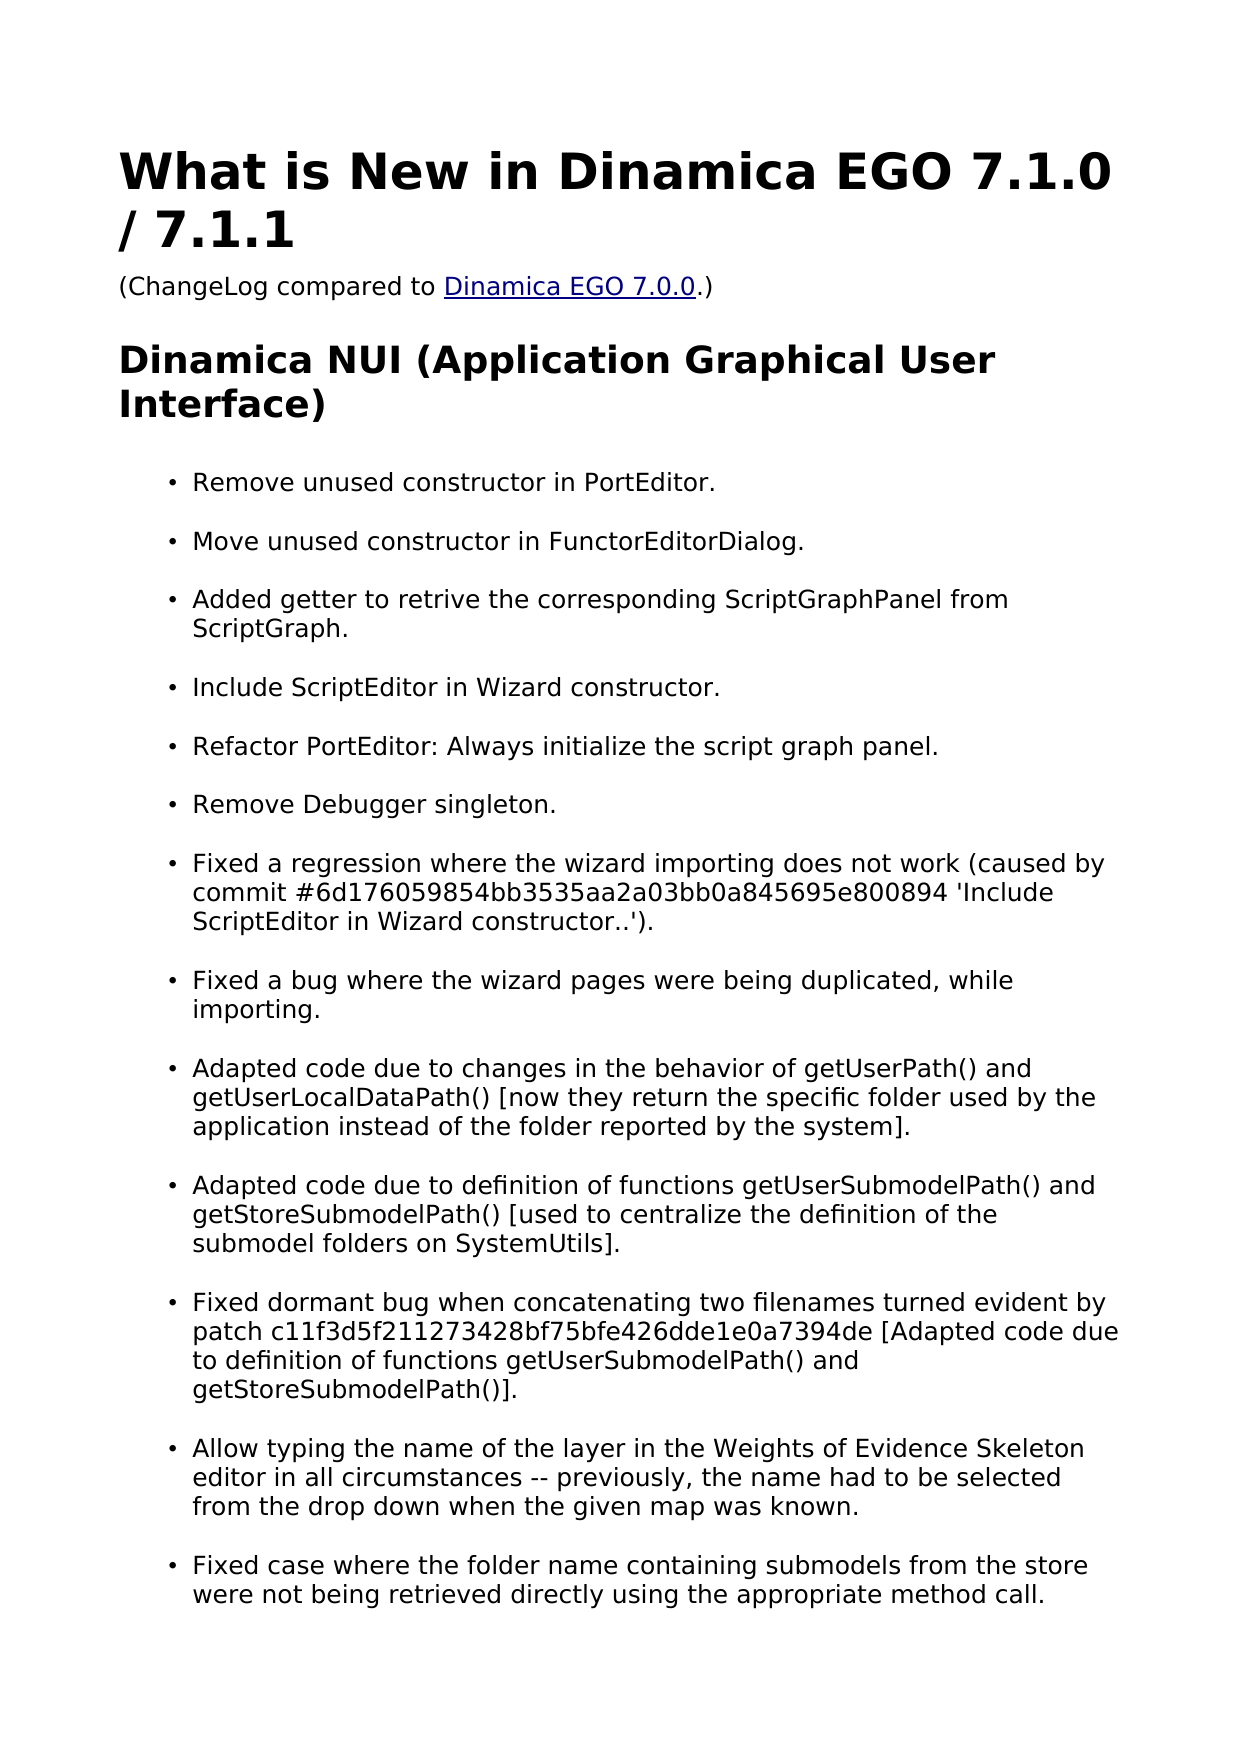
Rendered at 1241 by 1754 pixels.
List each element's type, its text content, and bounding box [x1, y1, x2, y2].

list Adapted code due to changes in the behavior of getUserPath() and getUserLocalDataPath() [now they return the specific folder used by the application instead of the folder reported by the system]. [177, 1054, 1122, 1141]
list Fixed dormant bug when concatenating two filenames turned evident by patch c11f3d5f211273428bf75bfe426dde1e0a7394de [Adapted code due to definition of functions getUserSubmodelPath() and getStoreSubmodelPath()]. [177, 1288, 1122, 1404]
list Adapted code due to definition of functions getUserSubmodelPath() and getStoreSubmodelPath() [used to centralize the definition of the submodel folders on SystemUtils]. [177, 1171, 1122, 1258]
subtitle Dinamica NUI (Application Graphical User Interface) [118, 339, 1122, 426]
list Include ScriptEditor in Wizard constructor. [177, 673, 1122, 702]
subtitle What is New in Dinamica EGO 7.1.0 / 7.1.1 [118, 143, 1122, 259]
list Added getter to retrive the corresponding ScriptGraphPanel from ScriptGraph. [177, 585, 1122, 644]
list Remove unused constructor in PortEditor. [177, 468, 1122, 497]
text (ChangeLog compared to Dinamica EGO 7.0.0.) [118, 272, 1122, 301]
list Allow typing the name of the layer in the Weights of Evidence Skeleton editor in all circumstances -- previously, the name had to be selected from the drop down when the given map was known. [177, 1434, 1122, 1521]
list Refactor PortEditor: Always initialize the script graph panel. [177, 732, 1122, 761]
list Move unused constructor in FunctorEditorDialog. [177, 527, 1122, 556]
list Fixed a regression where the wizard importing does not work (caused by commit #6d176059854bb3535aa2a03bb0a845695e800894 'Include ScriptEditor in Wizard constructor..'). [177, 849, 1122, 937]
list Fixed case where the folder name containing submodels from the store were not being retrieved directly using the appropriate method call. [177, 1551, 1122, 1609]
list Fixed a bug where the wizard pages were being duplicated, while importing. [177, 966, 1122, 1024]
list Remove Debugger singleton. [177, 790, 1122, 819]
